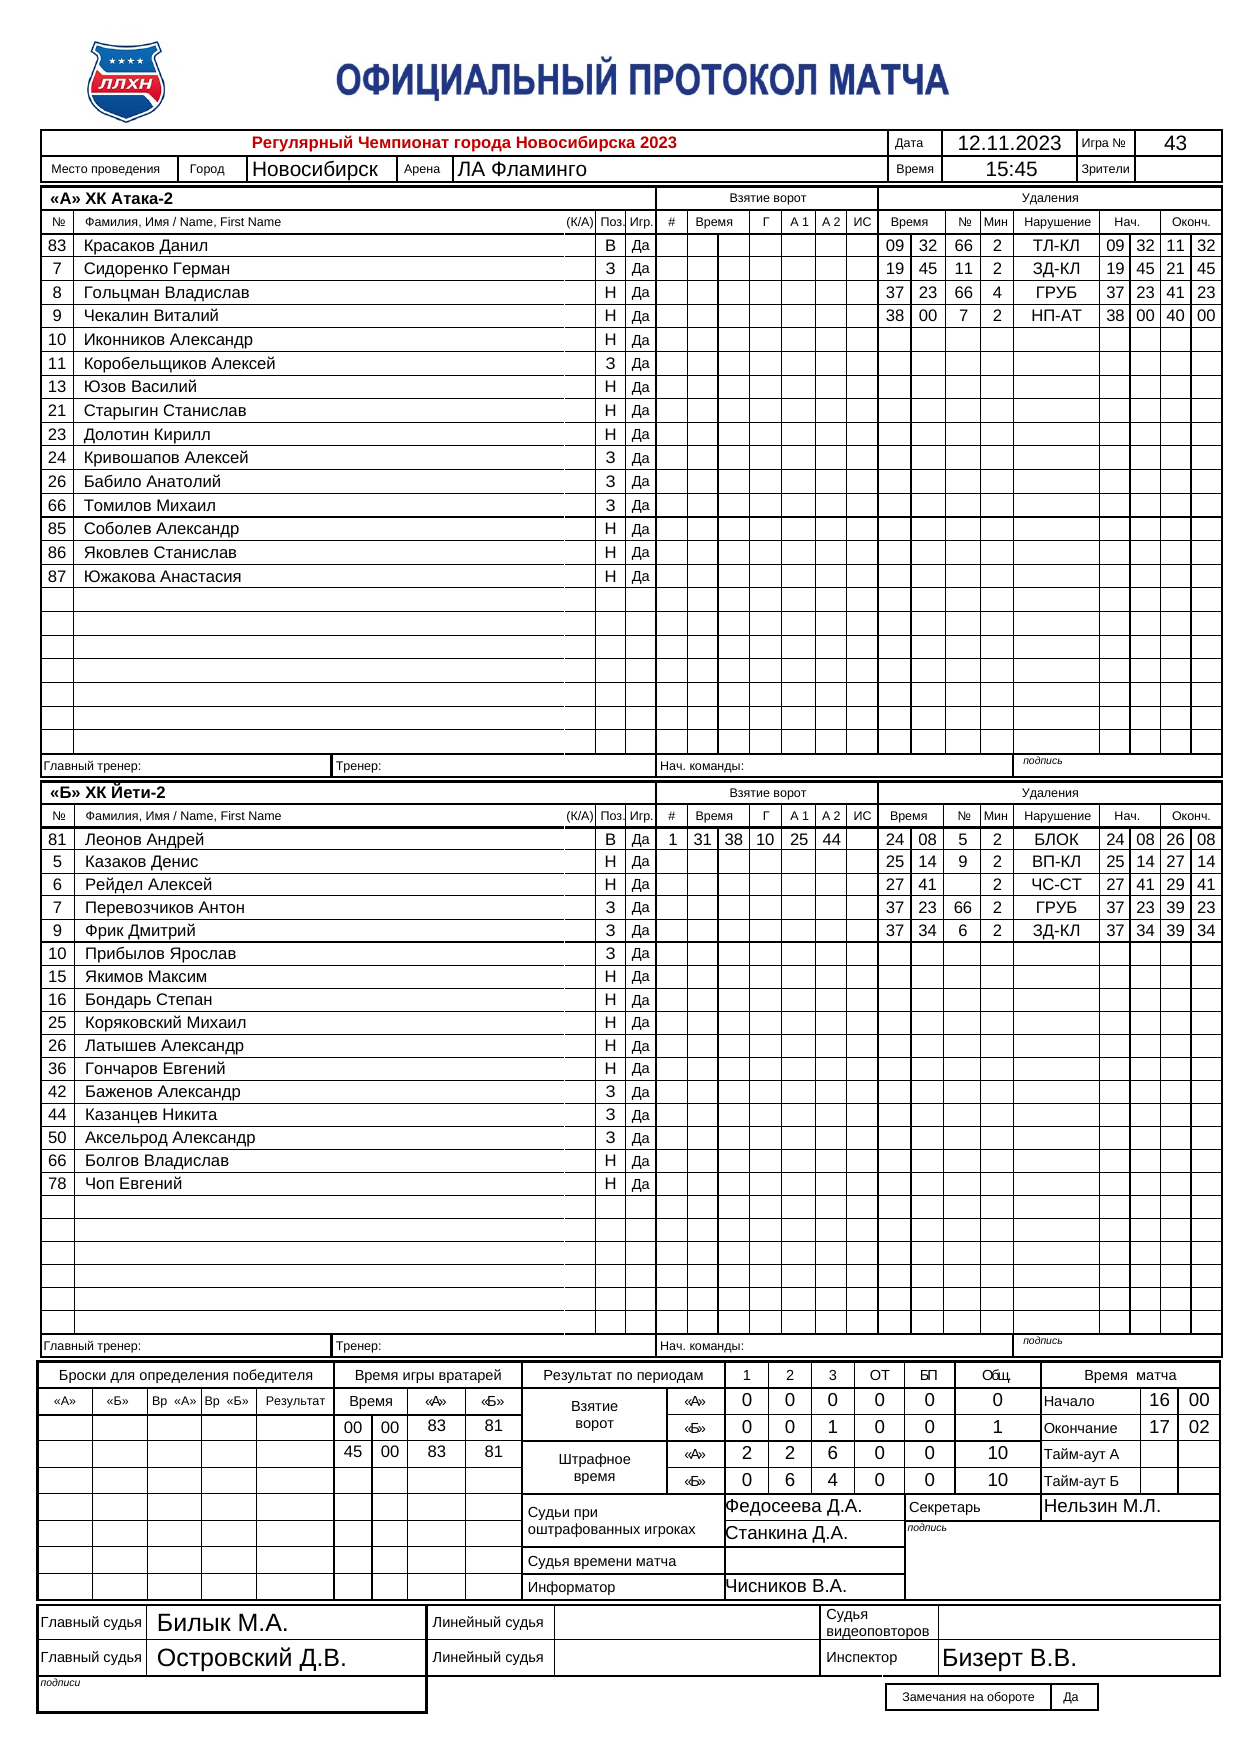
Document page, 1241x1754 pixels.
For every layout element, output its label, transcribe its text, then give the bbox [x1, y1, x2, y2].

table_cell [1161, 1242, 1190, 1264]
table_cell 34 [1131, 920, 1160, 941]
table_cell З [596, 1127, 625, 1149]
table_cell [1014, 707, 1099, 729]
table_cell Время [879, 211, 945, 233]
table_cell [726, 1548, 904, 1573]
table_cell [944, 1288, 980, 1310]
table_cell [981, 612, 1013, 634]
table_cell [782, 896, 815, 918]
table_cell [688, 399, 717, 422]
table_cell [782, 1012, 815, 1033]
table_header Удаления [879, 783, 1221, 803]
table_cell [946, 636, 980, 658]
table_cell [782, 966, 815, 987]
table_cell [1100, 636, 1129, 658]
table_cell [782, 874, 815, 895]
table_cell [816, 541, 846, 564]
table_cell «А» [39, 1389, 92, 1413]
table_cell [565, 612, 595, 634]
table_cell [1161, 1196, 1190, 1218]
table_cell 0 [726, 1468, 768, 1493]
table_cell [148, 1547, 201, 1573]
table_cell [565, 494, 595, 516]
table_cell [879, 328, 910, 351]
table_cell [912, 707, 945, 729]
table_cell [750, 989, 781, 1011]
table_cell [847, 966, 877, 987]
table_cell Тренер: [333, 755, 655, 776]
table_cell [782, 376, 815, 398]
table_cell [42, 1219, 74, 1241]
table_cell [1192, 470, 1221, 493]
table_cell [981, 659, 1013, 682]
table_cell [816, 494, 846, 516]
table_cell 37 [879, 896, 910, 918]
table_cell 7 [42, 896, 74, 918]
table_cell [148, 1574, 201, 1599]
table_cell Нач. [1100, 211, 1160, 233]
table_cell 66 [946, 235, 980, 256]
table_cell [688, 1242, 717, 1264]
table_cell [782, 305, 815, 327]
table_cell [782, 683, 815, 706]
table_cell [719, 281, 749, 303]
table_cell [981, 494, 1013, 516]
table_cell 0 [956, 1389, 1040, 1413]
table_cell [912, 1104, 943, 1126]
table_cell [657, 1311, 687, 1333]
table_cell [565, 1196, 595, 1218]
table_cell Н [596, 328, 625, 351]
table_cell [981, 707, 1013, 729]
table_cell [912, 1127, 943, 1149]
table_cell [816, 966, 846, 987]
table_cell [912, 565, 945, 587]
table_cell 2 [981, 850, 1013, 872]
table_cell 6 [42, 874, 74, 895]
table_cell [1131, 1311, 1160, 1333]
table_cell [1192, 1035, 1221, 1057]
table_cell подписи [39, 1677, 425, 1711]
table_cell 29 [1161, 874, 1190, 895]
table_cell [719, 1150, 749, 1172]
table_cell Иконников Александр [74, 328, 564, 351]
table_cell [1014, 328, 1099, 351]
table_cell [657, 235, 687, 256]
table_cell [1131, 1265, 1160, 1287]
table_cell № [946, 211, 980, 233]
table_cell [816, 1150, 846, 1172]
table_cell А 1 [782, 211, 815, 233]
table_cell [1192, 399, 1221, 422]
table_cell [782, 399, 815, 422]
table_cell [626, 1219, 655, 1241]
table_cell Нач. команды: [657, 1335, 1012, 1356]
table_cell 2 [769, 1442, 811, 1467]
table_cell [688, 328, 717, 351]
table_cell [719, 1104, 749, 1126]
table_cell [688, 1150, 717, 1172]
table_cell 0 [905, 1415, 954, 1440]
table_cell [688, 446, 717, 469]
table_cell [1161, 1219, 1190, 1241]
table_cell [847, 1104, 877, 1126]
table_cell 1 [812, 1415, 854, 1440]
table_cell 10 [42, 943, 74, 964]
table_cell 44 [42, 1104, 74, 1126]
table_cell Леонов Андрей [75, 829, 564, 849]
table_cell [782, 1219, 815, 1241]
table_cell [847, 874, 877, 895]
table_cell [847, 896, 877, 918]
table_cell [565, 1311, 595, 1333]
table_cell [657, 470, 687, 493]
table_cell [750, 612, 781, 634]
table_cell Н [596, 541, 625, 564]
table_cell [1100, 966, 1129, 987]
table_cell [847, 399, 877, 422]
table_cell 23 [1131, 281, 1160, 303]
table_cell Начало [1042, 1389, 1140, 1413]
table_cell Н [596, 966, 625, 987]
table_cell [657, 494, 687, 516]
table_cell [1161, 1150, 1190, 1172]
table_cell ГРУБ [1014, 896, 1099, 918]
table_cell [1100, 1058, 1129, 1079]
table_cell Время [688, 211, 749, 233]
table_cell ЧС-СТ [1014, 874, 1099, 895]
table_cell [944, 1173, 980, 1195]
table_cell 10 [42, 328, 73, 351]
table_cell 27 [879, 874, 910, 895]
table_cell [1100, 588, 1129, 611]
table_cell [596, 1242, 625, 1264]
table_cell [782, 636, 815, 658]
table_cell [847, 989, 877, 1011]
table_cell [719, 1196, 749, 1218]
table_cell [847, 943, 877, 964]
table_cell [42, 1265, 74, 1287]
table_cell [750, 423, 781, 445]
table_cell [1014, 730, 1099, 753]
table_cell [1131, 966, 1160, 987]
table_cell Аксельрод Александр [75, 1127, 564, 1149]
table_cell [981, 376, 1013, 398]
table_cell Сидоренко Герман [74, 257, 564, 280]
table_cell [1014, 1288, 1099, 1310]
table_cell [944, 1242, 980, 1264]
table_cell [879, 1104, 910, 1126]
table_cell [912, 376, 945, 398]
table_cell [657, 305, 687, 327]
table_cell [565, 1242, 595, 1264]
table_cell 41 [1161, 281, 1190, 303]
table_cell [750, 1012, 781, 1033]
table_cell [981, 1311, 1013, 1333]
table_cell [847, 612, 877, 634]
table_cell [657, 989, 687, 1011]
table_cell [688, 1219, 717, 1241]
table_cell [1014, 1058, 1099, 1079]
table_cell [657, 636, 687, 658]
table_cell 81 [466, 1441, 521, 1467]
table_cell Судьи при оштрафованных игроках [523, 1495, 724, 1546]
table_cell [335, 1547, 371, 1573]
table_cell [565, 423, 595, 445]
table_cell [596, 683, 625, 706]
table_cell [944, 1104, 980, 1126]
table_cell [750, 399, 781, 422]
table_cell 14 [912, 850, 943, 872]
table_cell [912, 612, 945, 634]
table_cell [74, 707, 564, 729]
table_cell 38 [879, 305, 910, 327]
table_cell ИС [847, 805, 877, 826]
table_cell [1161, 943, 1190, 964]
table_cell 13 [42, 376, 73, 398]
table_cell 34 [1192, 920, 1221, 941]
table_cell [75, 1265, 564, 1287]
table_cell [1014, 966, 1099, 987]
table_cell [148, 1521, 201, 1546]
table_cell [408, 1494, 465, 1520]
table_cell [750, 1150, 781, 1172]
table_cell [1014, 1081, 1099, 1103]
table_cell Болгов Владислав [75, 1150, 564, 1172]
table_cell [782, 1127, 815, 1149]
table_cell [257, 1574, 333, 1599]
table_cell [202, 1494, 256, 1520]
table_cell [657, 896, 687, 918]
table_cell [847, 636, 877, 658]
table_cell «А» [668, 1389, 724, 1413]
table_cell [1131, 1127, 1160, 1149]
table_cell [1192, 588, 1221, 611]
table_cell [750, 588, 781, 611]
table_cell 23 [1192, 281, 1221, 303]
table_cell [565, 446, 595, 469]
table_cell Да [626, 470, 655, 493]
table_cell [847, 707, 877, 729]
table_cell [1161, 730, 1190, 753]
table_cell [1100, 943, 1129, 964]
table_cell [912, 1196, 943, 1218]
table_cell Инспектор [821, 1640, 938, 1675]
table_cell [335, 1574, 371, 1599]
table_cell [1161, 588, 1190, 611]
table_cell [1192, 659, 1221, 682]
table_cell [912, 1035, 943, 1057]
table_cell Главный судья [39, 1606, 146, 1639]
table_cell Да [626, 494, 655, 516]
table_cell [816, 588, 846, 611]
table_cell [944, 989, 980, 1011]
table_cell [750, 281, 781, 303]
table_cell [981, 423, 1013, 445]
table_cell Нельзин М.Л. [1042, 1495, 1219, 1520]
table_cell [596, 1288, 625, 1310]
table_cell [981, 470, 1013, 493]
table_cell [981, 636, 1013, 658]
table_cell Вр «А» [148, 1389, 201, 1413]
table_cell [912, 470, 945, 493]
table_cell [981, 1104, 1013, 1126]
table_cell [1161, 1265, 1190, 1287]
table_cell [719, 588, 749, 611]
table_cell [750, 541, 781, 564]
table_cell [688, 1265, 717, 1287]
table_cell [879, 659, 910, 682]
table_cell [946, 707, 980, 729]
table_header 43 [1136, 131, 1221, 155]
table_cell [565, 470, 595, 493]
table_cell Островский Д.В. [147, 1640, 425, 1675]
table_cell [1100, 1219, 1129, 1241]
table_cell [202, 1468, 256, 1493]
table_cell [750, 874, 781, 895]
table_cell [1014, 470, 1099, 493]
table_cell [946, 730, 980, 753]
table_cell [816, 1311, 846, 1333]
table_cell 9 [944, 850, 980, 872]
table_header Время матча [1042, 1363, 1219, 1387]
table_cell [688, 636, 717, 658]
table_cell [750, 1242, 781, 1264]
table_cell [1131, 494, 1160, 516]
table_cell [257, 1521, 333, 1546]
table_cell НП-АТ [1014, 305, 1099, 327]
table_cell 2 [981, 829, 1013, 849]
table_cell [912, 352, 945, 374]
table_header Замечания на обороте [887, 1685, 1050, 1709]
table_cell [879, 730, 910, 753]
table_cell [981, 966, 1013, 987]
table_cell [1100, 612, 1129, 634]
table_cell Нарушение [1014, 805, 1099, 826]
table_cell [981, 1173, 1013, 1195]
table_cell [944, 943, 980, 964]
table_cell [847, 1058, 877, 1079]
table_cell [879, 943, 910, 964]
table_cell 39 [1161, 896, 1190, 918]
table_cell [688, 423, 717, 445]
table_cell [750, 943, 781, 964]
table_cell 19 [1100, 257, 1129, 280]
table_cell [565, 730, 595, 753]
table_cell [75, 1219, 564, 1241]
table_cell [596, 1196, 625, 1218]
table_cell [1192, 1242, 1221, 1264]
table_cell 0 [855, 1415, 904, 1440]
table_cell [1100, 1150, 1129, 1172]
table_cell [816, 1012, 846, 1033]
table_cell [75, 1242, 564, 1264]
table_cell [1192, 636, 1221, 658]
table_cell Старыгин Станислав [74, 399, 564, 422]
table_cell 25 [42, 1012, 74, 1033]
table_cell [816, 257, 846, 280]
table_cell [912, 588, 945, 611]
table_cell Да [626, 1127, 655, 1149]
table_cell [750, 446, 781, 469]
table_cell [719, 257, 749, 280]
table_cell [879, 966, 910, 987]
table_cell [719, 966, 749, 987]
table_cell [912, 730, 945, 753]
table_cell 0 [855, 1442, 904, 1467]
table_cell [879, 541, 910, 564]
table_cell Казаков Денис [75, 850, 564, 872]
table_cell [944, 1150, 980, 1172]
table_cell [1161, 683, 1190, 706]
table_cell [93, 1547, 147, 1573]
table_header Да [1052, 1685, 1097, 1709]
table_cell Перевозчиков Антон [75, 896, 564, 918]
table_cell [750, 966, 781, 987]
table_cell [657, 1242, 687, 1264]
table_cell [946, 399, 980, 422]
table_cell 15 [42, 966, 74, 987]
table_cell [565, 235, 595, 256]
table_cell [1100, 1104, 1129, 1126]
table_cell [1136, 157, 1221, 181]
table_cell [847, 730, 877, 753]
table_cell [657, 683, 687, 706]
table_cell [750, 518, 781, 540]
table_cell Место проведения [42, 157, 177, 181]
table_header Результат по периодам [523, 1363, 724, 1387]
table_cell [719, 874, 749, 895]
table_cell [1100, 352, 1129, 374]
table_cell [944, 1081, 980, 1103]
table_cell [750, 683, 781, 706]
table_cell Окончание [1042, 1415, 1140, 1440]
table_cell Н [596, 850, 625, 872]
table_cell [1131, 588, 1160, 611]
table_cell Чекалин Виталий [74, 305, 564, 327]
table_cell [816, 1242, 846, 1264]
table_cell [74, 588, 564, 611]
table_cell [657, 659, 687, 682]
table_cell [565, 707, 595, 729]
table_cell 37 [1100, 896, 1129, 918]
table_cell [466, 1494, 521, 1520]
table_cell 08 [1192, 829, 1221, 849]
table_cell [944, 1265, 980, 1287]
table_cell [1141, 1441, 1177, 1467]
table_cell [688, 352, 717, 374]
table_cell [39, 1521, 92, 1546]
table_cell [750, 235, 781, 256]
table_cell [816, 850, 846, 872]
table_cell [93, 1441, 147, 1467]
table_cell [688, 1311, 717, 1333]
table_cell Главный судья [39, 1640, 146, 1675]
table_cell З [596, 1104, 625, 1126]
table_cell Г [750, 211, 781, 233]
table_cell [1192, 518, 1221, 540]
table_cell [1014, 352, 1099, 374]
table_cell [626, 588, 655, 611]
table_cell 6 [812, 1442, 854, 1467]
table_cell [1014, 989, 1099, 1011]
table_cell [946, 541, 980, 564]
table_cell [750, 328, 781, 351]
table_cell Гончаров Евгений [75, 1058, 564, 1079]
table_cell 66 [944, 896, 980, 918]
table_cell 37 [879, 920, 910, 941]
table_cell [1131, 399, 1160, 422]
table_cell 24 [42, 446, 73, 469]
table_cell [1014, 1196, 1099, 1218]
table_cell 16 [1141, 1389, 1177, 1413]
table_cell [657, 1081, 687, 1103]
table_cell [847, 446, 877, 469]
table_cell [42, 730, 73, 753]
table_cell [688, 920, 717, 941]
table_cell [946, 659, 980, 682]
table_cell [847, 1081, 877, 1103]
table_cell [981, 730, 1013, 753]
table_cell [750, 257, 781, 280]
table_cell [1131, 1288, 1160, 1310]
table_cell Фамилия, Имя / Name, First Name [74, 211, 565, 233]
table_cell [782, 943, 815, 964]
table_cell [93, 1416, 147, 1440]
table_cell ИС [847, 211, 877, 233]
table_cell [981, 541, 1013, 564]
table_cell [981, 1265, 1013, 1287]
table_cell [816, 683, 846, 706]
table_cell [1192, 352, 1221, 374]
table_cell [946, 565, 980, 587]
table_header Общ. [956, 1363, 1040, 1387]
table_cell [782, 1265, 815, 1287]
table_cell [879, 1219, 910, 1241]
table_cell Да [626, 1012, 655, 1033]
table_cell 00 [373, 1416, 407, 1440]
table_cell [657, 874, 687, 895]
table_cell Да [626, 1081, 655, 1103]
table_cell [1014, 1104, 1099, 1126]
table_cell 83 [42, 235, 73, 256]
table_cell [847, 850, 877, 872]
table_cell 10 [956, 1468, 1040, 1493]
table_cell [879, 1150, 910, 1172]
table_cell [879, 1058, 910, 1079]
table_cell 86 [42, 541, 73, 564]
table_cell [981, 588, 1013, 611]
table_cell # [657, 805, 687, 826]
table_cell Рейдел Алексей [75, 874, 564, 895]
table_cell Зрители [1078, 157, 1134, 181]
table_cell [782, 850, 815, 872]
table_cell Тайм-аут А [1042, 1441, 1140, 1467]
table_cell [816, 565, 846, 587]
table_cell [816, 874, 846, 895]
table_cell Время [879, 805, 943, 826]
table_cell 36 [42, 1058, 74, 1079]
table_cell Тренер: [333, 1335, 655, 1356]
table_cell [981, 989, 1013, 1011]
table_cell 10 [956, 1442, 1040, 1467]
table_cell Вр «Б» [202, 1389, 256, 1413]
table_cell [657, 707, 687, 729]
table_cell [1131, 683, 1160, 706]
table_cell 09 [1100, 235, 1129, 256]
table_cell [981, 943, 1013, 964]
table_cell [879, 612, 910, 634]
table_cell [657, 281, 687, 303]
table_cell Да [626, 1104, 655, 1126]
table_cell [782, 707, 815, 729]
table_cell ЗД-КЛ [1014, 257, 1099, 280]
table_cell 32 [912, 235, 945, 256]
table_cell [879, 1196, 910, 1218]
table_cell 02 [1179, 1415, 1219, 1440]
table_cell [816, 446, 846, 469]
table_cell [1100, 423, 1129, 445]
table_cell [657, 518, 687, 540]
table_cell [555, 1606, 819, 1639]
table_cell [946, 470, 980, 493]
table_cell Нарушение [1014, 211, 1099, 233]
table_cell [1014, 494, 1099, 516]
table_cell [39, 1441, 92, 1467]
table_cell Время [335, 1389, 407, 1413]
table_cell 27 [1100, 874, 1129, 895]
table_cell «Б» [668, 1415, 724, 1440]
table_cell 50 [42, 1127, 74, 1149]
table_cell [816, 235, 846, 256]
table_cell 25 [1100, 850, 1129, 872]
table_cell [1100, 1012, 1129, 1033]
table_cell [981, 1242, 1013, 1264]
table_cell [750, 1288, 781, 1310]
table_header Дата [889, 131, 941, 155]
table_cell [719, 1127, 749, 1149]
table_cell [1161, 446, 1190, 469]
table_cell [944, 1311, 980, 1333]
table_cell З [596, 920, 625, 941]
table_cell 16 [42, 989, 74, 1011]
table_cell [847, 1127, 877, 1149]
table_cell 45 [335, 1441, 371, 1467]
table_cell [93, 1574, 147, 1599]
table_cell [944, 1058, 980, 1079]
table_cell [946, 612, 980, 634]
table_cell [565, 328, 595, 351]
table_cell [944, 1012, 980, 1033]
table_cell 40 [1161, 305, 1190, 327]
table_cell [688, 518, 717, 540]
table_cell [847, 1242, 877, 1264]
table_cell [981, 1058, 1013, 1079]
table_cell [688, 1104, 717, 1126]
table_cell Поз. [596, 211, 625, 233]
table_cell [1014, 588, 1099, 611]
table_cell Оконч. [1161, 805, 1221, 826]
table_cell [719, 943, 749, 964]
table_header Регулярный Чемпионат города Новосибирска 2023 [42, 131, 887, 155]
table_cell Федосеева Д.А. [726, 1495, 904, 1520]
table_cell ЛА Фламинго [454, 157, 887, 181]
table_cell [782, 1104, 815, 1126]
table_cell [688, 943, 717, 964]
table_cell [981, 328, 1013, 351]
table_cell Да [626, 989, 655, 1011]
table_cell 4 [812, 1468, 854, 1493]
table_cell 9 [42, 305, 73, 327]
table_cell № [42, 211, 73, 233]
table_cell [1014, 565, 1099, 587]
table_cell [565, 874, 595, 895]
table_cell [688, 541, 717, 564]
table_cell 32 [1192, 235, 1221, 256]
table_cell [565, 352, 595, 374]
table_cell [816, 470, 846, 493]
table_cell [782, 281, 815, 303]
table_cell [1100, 683, 1129, 706]
table_cell Взятие ворот [523, 1389, 666, 1440]
table_cell [657, 1173, 687, 1195]
table_cell [1014, 1127, 1099, 1149]
table_cell [719, 683, 749, 706]
table_cell [816, 636, 846, 658]
table_cell Да [626, 257, 655, 280]
table_cell [816, 1104, 846, 1126]
table_cell [1131, 1012, 1160, 1033]
table_cell 2 [981, 235, 1013, 256]
table_cell Да [626, 896, 655, 918]
table_cell В [596, 235, 625, 256]
table_cell [981, 518, 1013, 540]
table_cell [39, 1468, 92, 1493]
table_cell 21 [42, 399, 73, 422]
table_cell [719, 305, 749, 327]
table_cell [981, 399, 1013, 422]
table_cell [42, 636, 73, 658]
table_cell Да [626, 328, 655, 351]
table_cell [1131, 636, 1160, 658]
table_cell 8 [42, 281, 73, 303]
table_cell подпись [1014, 755, 1221, 776]
table_cell [719, 446, 749, 469]
table_cell [1131, 612, 1160, 634]
table_cell [719, 1219, 749, 1241]
table_cell [257, 1494, 333, 1520]
table_cell А 2 [816, 805, 846, 826]
table_cell [688, 1196, 717, 1218]
table_cell [981, 1196, 1013, 1218]
table_cell [847, 1035, 877, 1057]
table_cell [466, 1468, 521, 1493]
table_cell [750, 920, 781, 941]
table_cell [657, 376, 687, 398]
table_cell 26 [1161, 829, 1190, 849]
table_cell [74, 683, 564, 706]
table_header Взятие ворот [657, 783, 877, 803]
table_cell [1161, 423, 1190, 445]
table_cell [408, 1468, 465, 1493]
table_cell [565, 1012, 595, 1033]
table_cell 0 [905, 1389, 954, 1413]
table_cell [626, 1265, 655, 1287]
table_cell [879, 1012, 910, 1033]
table_header «Б» ХК Йети-2 [42, 783, 655, 803]
table_cell ВП-КЛ [1014, 850, 1099, 872]
table_cell [565, 1081, 595, 1103]
table_cell 0 [726, 1415, 768, 1440]
table_cell [1100, 541, 1129, 564]
table_cell А 2 [816, 211, 846, 233]
table_cell [782, 257, 815, 280]
table_cell [657, 423, 687, 445]
table_cell [1131, 1150, 1160, 1172]
table_cell Фрик Дмитрий [75, 920, 564, 941]
table_cell [688, 730, 717, 753]
table_cell [657, 399, 687, 422]
table_cell [408, 1521, 465, 1546]
table_cell Мин [981, 805, 1013, 826]
table_cell [626, 707, 655, 729]
table_cell [981, 1219, 1013, 1241]
table_cell [750, 1219, 781, 1241]
table_cell 2 [981, 305, 1013, 327]
table_cell [202, 1547, 256, 1573]
table_cell [74, 659, 564, 682]
table_cell [782, 989, 815, 1011]
table_cell 15:45 [943, 157, 1076, 181]
table_cell (К/А) [565, 805, 595, 826]
table_cell [816, 1173, 846, 1195]
table_cell [879, 1035, 910, 1057]
table_cell [688, 235, 717, 256]
table_cell [879, 446, 910, 469]
table_cell 1 [657, 829, 687, 849]
table_cell [719, 399, 749, 422]
table_cell [657, 943, 687, 964]
table_cell [1192, 943, 1221, 964]
table_cell [847, 588, 877, 611]
table_cell [912, 1288, 943, 1310]
table_cell [816, 518, 846, 540]
table_cell [847, 1173, 877, 1195]
table_cell 34 [912, 920, 943, 941]
table_cell [944, 966, 980, 987]
table_cell [1161, 1288, 1190, 1310]
table_cell № [42, 805, 74, 826]
table_cell [1014, 636, 1099, 658]
table_cell [719, 707, 749, 729]
table_cell [1131, 1173, 1160, 1195]
table_cell 00 [1179, 1389, 1219, 1413]
table_cell Чисников В.А. [726, 1575, 904, 1599]
table_cell [912, 659, 945, 682]
table_cell [657, 446, 687, 469]
table_cell [816, 659, 846, 682]
table_cell Долотин Кирилл [74, 423, 564, 445]
table_cell Секретарь [906, 1495, 1040, 1520]
table_cell Нач. [1100, 805, 1160, 826]
table_cell [1192, 565, 1221, 587]
table_cell [946, 376, 980, 398]
table_cell [688, 1127, 717, 1149]
table_cell [1014, 1311, 1099, 1333]
table_cell [1192, 707, 1221, 729]
table_cell [912, 1311, 943, 1333]
table_cell Город [179, 157, 246, 181]
table_cell 26 [42, 470, 73, 493]
table_cell Да [626, 920, 655, 941]
table_cell Н [596, 1012, 625, 1033]
table_cell [688, 376, 717, 398]
table_cell [688, 1058, 717, 1079]
table_cell [1161, 707, 1190, 729]
table_cell [1131, 1219, 1160, 1241]
table_cell 83 [408, 1441, 465, 1467]
table_cell 41 [1131, 874, 1160, 895]
table_cell 23 [912, 281, 945, 303]
table_cell [1192, 612, 1221, 634]
table_cell [847, 1150, 877, 1172]
table_cell Да [626, 352, 655, 374]
table_cell [688, 281, 717, 303]
table_cell [750, 1173, 781, 1195]
table_cell Коробельщиков Алексей [74, 352, 564, 374]
table_cell [750, 1104, 781, 1126]
table_cell [1192, 1081, 1221, 1103]
table_cell [1192, 494, 1221, 516]
table_cell [816, 989, 846, 1011]
table_cell [1192, 1219, 1221, 1241]
table_cell [657, 1127, 687, 1149]
table_cell [1131, 423, 1160, 445]
table_cell Главный тренер: [42, 755, 330, 776]
table_cell № [944, 805, 980, 826]
table_cell Главный тренер: [42, 1335, 330, 1356]
table_cell 0 [726, 1389, 768, 1413]
table_cell [39, 1547, 92, 1573]
table_cell 08 [912, 829, 943, 849]
table_cell [202, 1521, 256, 1546]
table_cell Н [596, 874, 625, 895]
table_cell [750, 1127, 781, 1149]
table_cell Н [596, 376, 625, 398]
table_cell [1014, 943, 1099, 964]
table_cell [565, 565, 595, 587]
table_cell [565, 1288, 595, 1310]
table_cell [1100, 707, 1129, 729]
table_cell [657, 1196, 687, 1218]
table_cell [816, 1058, 846, 1079]
table_cell [1161, 1173, 1190, 1195]
table_cell [688, 494, 717, 516]
table_cell [912, 1058, 943, 1079]
table_cell [782, 1196, 815, 1218]
table_cell Чоп Евгений [75, 1173, 564, 1195]
table_cell 2 [981, 257, 1013, 280]
table_cell [688, 989, 717, 1011]
table_cell [879, 588, 910, 611]
table_cell [565, 257, 595, 280]
table_cell 0 [905, 1468, 954, 1493]
table_cell 25 [879, 850, 910, 872]
table_cell З [596, 494, 625, 516]
table_cell [816, 896, 846, 918]
table_cell [847, 1219, 877, 1241]
table_cell 14 [1131, 850, 1160, 872]
table_cell [657, 257, 687, 280]
table_cell [1161, 1012, 1190, 1033]
table_cell [1100, 1265, 1129, 1287]
table_cell [373, 1574, 407, 1599]
table_cell Да [626, 235, 655, 256]
table_cell [912, 1150, 943, 1172]
table_cell ГРУБ [1014, 281, 1099, 303]
table_cell Да [626, 423, 655, 445]
table_cell [981, 352, 1013, 374]
table_cell [1014, 1150, 1099, 1172]
table_cell [750, 1081, 781, 1103]
table_cell [719, 541, 749, 564]
table_cell [657, 1058, 687, 1079]
table_cell [1161, 376, 1190, 398]
table_cell [816, 305, 846, 327]
table_cell В [596, 829, 625, 849]
table_cell [555, 1640, 819, 1675]
table_cell Бизерт В.В. [939, 1640, 1219, 1675]
table_cell Прибылов Ярослав [75, 943, 564, 964]
table_cell [596, 730, 625, 753]
table_cell [202, 1441, 256, 1467]
table_cell [1192, 328, 1221, 351]
table_cell [944, 874, 980, 895]
table_cell [1131, 707, 1160, 729]
table_cell 21 [1161, 257, 1190, 280]
table_cell [1141, 1468, 1177, 1493]
table_cell [847, 1196, 877, 1218]
table_header 3 [812, 1363, 854, 1387]
table_cell [657, 730, 687, 753]
table_cell [1161, 966, 1190, 987]
table_cell [782, 1173, 815, 1195]
table_cell Линейный судья [428, 1606, 554, 1639]
table_cell Бабило Анатолий [74, 470, 564, 493]
table_cell [1192, 1311, 1221, 1333]
table_cell [75, 1311, 564, 1333]
table_cell [1131, 1058, 1160, 1079]
table_cell З [596, 470, 625, 493]
table_cell 11 [1161, 235, 1190, 256]
table_cell [93, 1521, 147, 1546]
table_cell [42, 1196, 74, 1218]
table_cell [1100, 470, 1129, 493]
table_cell 00 [335, 1416, 371, 1440]
table_cell 26 [42, 1035, 74, 1057]
table_cell Игр. [626, 211, 655, 233]
table_cell [912, 1081, 943, 1103]
table_cell [1131, 352, 1160, 374]
table_cell [782, 328, 815, 351]
table_cell 00 [373, 1441, 407, 1467]
table_cell Да [626, 966, 655, 987]
table_cell Да [626, 305, 655, 327]
table_cell [1161, 1127, 1190, 1149]
table_cell [1161, 518, 1190, 540]
table_cell 81 [466, 1416, 521, 1440]
table_cell Н [596, 281, 625, 303]
table_cell [1131, 565, 1160, 587]
table_header Взятие ворот [657, 188, 877, 209]
table_cell [565, 541, 595, 564]
table_cell [719, 352, 749, 374]
table_cell [912, 966, 943, 987]
table_cell [847, 1012, 877, 1033]
table_cell [719, 1058, 749, 1079]
table_cell 87 [42, 565, 73, 587]
table_cell [879, 494, 910, 516]
table_cell [373, 1521, 407, 1546]
table_cell [93, 1468, 147, 1493]
table_header 12.11.2023 [943, 131, 1076, 155]
table_cell Баженов Александр [75, 1081, 564, 1103]
table_cell [565, 659, 595, 682]
table_cell «Б» [93, 1389, 147, 1413]
table_cell [847, 235, 877, 256]
table_cell [750, 1311, 781, 1333]
table_cell [688, 1035, 717, 1057]
table_cell [148, 1416, 201, 1440]
table_cell [596, 707, 625, 729]
table_cell [688, 565, 717, 587]
table_cell 2 [981, 920, 1013, 941]
table_cell [596, 1219, 625, 1241]
table_cell 23 [1192, 896, 1221, 918]
table_cell [1131, 1081, 1160, 1103]
table_cell [816, 730, 846, 753]
table_cell [816, 423, 846, 445]
table_cell [688, 470, 717, 493]
table_cell [565, 518, 595, 540]
table_cell # [657, 211, 687, 233]
table_cell [944, 1035, 980, 1057]
table_cell [1161, 659, 1190, 682]
table_cell [1161, 470, 1190, 493]
table_cell [879, 683, 910, 706]
table_cell [1131, 541, 1160, 564]
table_cell З [596, 943, 625, 964]
table_cell [847, 1311, 877, 1333]
table_cell [565, 850, 595, 872]
table_cell Н [596, 305, 625, 327]
table_cell [719, 1265, 749, 1287]
table_cell З [596, 352, 625, 374]
table_cell [688, 1081, 717, 1103]
table_cell [1161, 1058, 1190, 1079]
table_cell [1131, 470, 1160, 493]
table_cell [750, 1196, 781, 1218]
table_cell [782, 659, 815, 682]
table_cell [944, 1219, 980, 1241]
table_cell Н [596, 1035, 625, 1057]
table_cell Результат [257, 1389, 333, 1413]
table_cell Линейный судья [428, 1640, 554, 1675]
table_cell Да [626, 943, 655, 964]
table_cell [688, 305, 717, 327]
table_cell [750, 470, 781, 493]
table_cell [912, 1219, 943, 1241]
table_cell [1179, 1468, 1219, 1493]
table_cell [782, 446, 815, 469]
table_cell 6 [944, 920, 980, 941]
table_cell Да [626, 829, 655, 849]
table_cell [912, 1173, 943, 1195]
table_cell 45 [912, 257, 945, 280]
table_cell [816, 707, 846, 729]
table_cell [847, 376, 877, 398]
table_cell [847, 328, 877, 351]
table_cell [373, 1494, 407, 1520]
table_cell [719, 565, 749, 587]
table_cell [565, 989, 595, 1011]
table_cell [657, 920, 687, 941]
table_cell [1131, 1035, 1160, 1057]
table_header БП [905, 1363, 954, 1387]
table_cell 5 [944, 829, 980, 849]
table_cell [719, 730, 749, 753]
table_cell [946, 494, 980, 516]
table_cell [1100, 659, 1129, 682]
table_cell 0 [769, 1389, 811, 1413]
table_cell [1100, 565, 1129, 587]
table_cell [719, 328, 749, 351]
table_cell [847, 659, 877, 682]
table_cell 08 [1131, 829, 1160, 849]
table_cell [626, 1242, 655, 1264]
table_cell «А» [408, 1389, 465, 1413]
table_cell [626, 636, 655, 658]
table_cell Да [626, 281, 655, 303]
table_cell Да [626, 541, 655, 564]
table_cell [719, 612, 749, 634]
table_cell [1192, 989, 1221, 1011]
table_cell Да [626, 874, 655, 895]
table_cell [74, 612, 564, 634]
table_cell 37 [1100, 281, 1129, 303]
table_cell [816, 1219, 846, 1241]
table_cell [946, 518, 980, 540]
table_cell [719, 470, 749, 493]
table_cell [883, 1677, 1220, 1681]
table_cell [879, 1127, 910, 1149]
table_cell [879, 352, 910, 374]
table_cell [42, 612, 73, 634]
table_cell [782, 612, 815, 634]
table_cell [912, 989, 943, 1011]
table_cell 4 [981, 281, 1013, 303]
table_header Игра № [1078, 131, 1134, 155]
table_cell [565, 588, 595, 611]
table_cell [657, 588, 687, 611]
table_cell [879, 518, 910, 540]
table_cell [39, 1574, 92, 1599]
table_cell [596, 659, 625, 682]
table_cell [565, 636, 595, 658]
table_cell [912, 423, 945, 445]
table_cell [1192, 683, 1221, 706]
table_cell [657, 612, 687, 634]
table_cell «Б » [466, 1389, 521, 1413]
table_cell [1100, 1242, 1129, 1264]
table_cell [847, 920, 877, 941]
table_cell 25 [782, 829, 815, 849]
table_cell [1192, 1173, 1221, 1195]
table_cell 24 [1100, 829, 1129, 849]
table_cell Казанцев Никита [75, 1104, 564, 1126]
table_cell [981, 1150, 1013, 1172]
table_cell [565, 305, 595, 327]
table_cell [1192, 1196, 1221, 1218]
table_cell [257, 1468, 333, 1493]
table_cell [1100, 1311, 1129, 1333]
table_cell [981, 1288, 1013, 1310]
table_cell [1014, 683, 1099, 706]
table_cell [719, 989, 749, 1011]
table_cell 2 [981, 874, 1013, 895]
table_cell [688, 707, 717, 729]
table_cell [719, 1311, 749, 1333]
table_cell [42, 588, 73, 611]
table_cell [565, 281, 595, 303]
table_cell [847, 829, 877, 849]
table_cell [719, 423, 749, 445]
table_cell [879, 470, 910, 493]
table_cell [202, 1416, 256, 1440]
table_cell Да [626, 376, 655, 398]
table_cell [626, 730, 655, 753]
table_cell [565, 966, 595, 987]
table_cell [257, 1416, 333, 1440]
table_cell [257, 1441, 333, 1467]
table_cell [879, 565, 910, 587]
table_cell Нач. команды: [657, 755, 1012, 776]
table_cell [565, 1035, 595, 1057]
table_cell [1192, 966, 1221, 987]
table_cell Да [626, 850, 655, 872]
table_cell [1131, 659, 1160, 682]
table_cell [939, 1606, 1219, 1639]
table_cell ЗД-КЛ [1014, 920, 1099, 941]
table_cell [879, 1265, 910, 1287]
table_cell [816, 1127, 846, 1149]
table_cell 00 [912, 305, 945, 327]
table_cell [750, 636, 781, 658]
table_cell Г [750, 805, 781, 826]
table_cell [565, 1150, 595, 1172]
table_cell [39, 1494, 92, 1520]
table_cell Да [626, 565, 655, 587]
table_cell [750, 1058, 781, 1079]
table_cell [565, 896, 595, 918]
table_cell [1192, 1150, 1221, 1172]
table_cell [912, 1012, 943, 1033]
table_cell [944, 1196, 980, 1218]
table_cell 83 [408, 1416, 465, 1440]
table_cell БЛОК [1014, 829, 1099, 849]
table_cell [93, 1494, 147, 1520]
table_cell [1192, 1058, 1221, 1079]
table_cell [946, 446, 980, 469]
table_cell [688, 896, 717, 918]
table_cell [1014, 423, 1099, 445]
table_cell [335, 1468, 371, 1493]
table_cell [1014, 1173, 1099, 1195]
table_cell Н [596, 1173, 625, 1195]
table_cell Поз. [596, 805, 625, 826]
table_cell [1014, 1012, 1099, 1033]
table_cell [688, 612, 717, 634]
table_cell [879, 989, 910, 1011]
table_cell [750, 850, 781, 872]
table_cell [879, 1311, 910, 1333]
table_cell [782, 1081, 815, 1103]
table_cell [373, 1547, 407, 1573]
table_cell Тайм-аут Б [1042, 1468, 1140, 1493]
table_cell [565, 1265, 595, 1287]
table_cell [657, 1035, 687, 1057]
table_cell 0 [905, 1442, 954, 1467]
table_cell «Б» [668, 1468, 724, 1493]
table_cell [1100, 399, 1129, 422]
table_cell [719, 850, 749, 872]
table_cell [1100, 518, 1129, 540]
table_cell Красаков Данил [74, 235, 564, 256]
table_cell 0 [855, 1468, 904, 1493]
table_cell «А» [668, 1442, 724, 1467]
table_cell [981, 565, 1013, 587]
table_cell 17 [1141, 1415, 1177, 1440]
table_cell [1014, 376, 1099, 398]
table_cell Оконч. [1161, 211, 1221, 233]
table_cell Да [626, 1035, 655, 1057]
table_cell Кривошапов Алексей [74, 446, 564, 469]
table_cell [1100, 376, 1129, 398]
table_cell [335, 1521, 371, 1546]
table_cell [719, 896, 749, 918]
table_cell [1161, 1104, 1190, 1126]
table_cell [688, 966, 717, 987]
table_cell [750, 1265, 781, 1287]
table_cell [981, 1081, 1013, 1103]
table_cell Время [889, 157, 941, 181]
table_cell [657, 1104, 687, 1126]
table_cell 1 [956, 1415, 1040, 1440]
table_cell [596, 588, 625, 611]
table_cell [750, 565, 781, 587]
table_cell [626, 659, 655, 682]
table_cell [1131, 1242, 1160, 1264]
table_cell Судья видеоповторов [821, 1606, 938, 1639]
table_cell 00 [1192, 305, 1221, 327]
table_cell Южакова Анастасия [74, 565, 564, 587]
table_cell Арена [398, 157, 452, 181]
table_cell [1161, 1311, 1190, 1333]
table_cell [657, 966, 687, 987]
table_cell [373, 1468, 407, 1493]
table_cell Мин [981, 211, 1013, 233]
table_cell [782, 1242, 815, 1264]
table_cell Н [596, 399, 625, 422]
table_cell [816, 1288, 846, 1310]
table_cell [1014, 659, 1099, 682]
table_cell [879, 423, 910, 445]
table_cell [1014, 541, 1099, 564]
table_cell [596, 612, 625, 634]
table_cell [42, 707, 73, 729]
table_cell Штрафное время [523, 1442, 666, 1493]
table_cell [981, 1012, 1013, 1033]
table_cell 27 [1161, 850, 1190, 872]
table_cell [1131, 1196, 1160, 1218]
table_cell [1100, 1196, 1129, 1218]
table_cell [1100, 446, 1129, 469]
table_cell [946, 423, 980, 445]
table_cell 9 [42, 920, 74, 941]
table_cell [688, 257, 717, 280]
table_cell [42, 683, 73, 706]
table_cell [1014, 518, 1099, 540]
table_cell Н [596, 565, 625, 587]
table_cell [1161, 1081, 1190, 1103]
table_cell [816, 943, 846, 964]
table_cell 11 [946, 257, 980, 280]
table_cell [879, 1173, 910, 1195]
table_cell Якимов Максим [75, 966, 564, 987]
table_cell Билык М.А. [147, 1606, 425, 1639]
table_cell [466, 1574, 521, 1599]
table_cell [1131, 518, 1160, 540]
table_cell [782, 588, 815, 611]
table_cell [847, 423, 877, 445]
table_cell [657, 1288, 687, 1310]
table_cell [1131, 1104, 1160, 1126]
table_cell [565, 943, 595, 964]
table_header «А» ХК Атака-2 [42, 188, 655, 209]
table_cell [847, 494, 877, 516]
table_cell [565, 1173, 595, 1195]
table_cell [565, 1104, 595, 1126]
table_cell [946, 588, 980, 611]
table_cell 38 [1100, 305, 1129, 327]
table_cell [847, 281, 877, 303]
table_cell З [596, 446, 625, 469]
table_cell 31 [688, 829, 717, 849]
table_cell [816, 1265, 846, 1287]
table_cell [944, 1127, 980, 1149]
table_cell 81 [42, 829, 74, 849]
table_cell [719, 235, 749, 256]
table_cell [879, 1242, 910, 1264]
table_cell [912, 494, 945, 516]
table_cell [782, 494, 815, 516]
table_cell [912, 1242, 943, 1264]
table_cell [719, 1035, 749, 1057]
table_cell [847, 470, 877, 493]
table_cell [719, 1242, 749, 1264]
table_cell Соболев Александр [74, 518, 564, 540]
table_cell [782, 541, 815, 564]
table_header Удаления [879, 188, 1221, 209]
table_cell [1192, 1265, 1221, 1287]
table_cell [75, 1288, 564, 1310]
table_cell Информатор [523, 1575, 724, 1599]
table_cell [981, 683, 1013, 706]
table_cell подпись [906, 1522, 1219, 1599]
table_cell З [596, 257, 625, 280]
table_cell Н [596, 518, 625, 540]
table_cell [657, 1265, 687, 1287]
table_cell Н [596, 989, 625, 1011]
table_cell [657, 1219, 687, 1241]
table_cell Да [626, 1058, 655, 1079]
table_cell 45 [1192, 257, 1221, 280]
table_cell [1192, 1288, 1221, 1310]
table_cell Да [626, 446, 655, 469]
table_cell 24 [879, 829, 910, 849]
table_cell [1100, 730, 1129, 753]
table_cell 2 [981, 896, 1013, 918]
table_cell [39, 1416, 92, 1440]
table_cell 32 [1131, 235, 1160, 256]
table_cell [1131, 730, 1160, 753]
table_cell Время [688, 805, 749, 826]
table_header 1 [726, 1363, 768, 1387]
table_cell [946, 352, 980, 374]
table_cell [657, 328, 687, 351]
table_cell [1161, 352, 1190, 374]
table_cell [847, 1288, 877, 1310]
table_cell [626, 1311, 655, 1333]
table_cell [1100, 1127, 1129, 1149]
table_cell 42 [42, 1081, 74, 1103]
table_cell [565, 376, 595, 398]
table_cell [42, 1242, 74, 1264]
table_cell [1014, 1265, 1099, 1287]
table_cell [626, 1288, 655, 1310]
table_cell [1192, 1104, 1221, 1126]
table_cell 0 [855, 1389, 904, 1413]
table_cell [879, 376, 910, 398]
table_cell Н [596, 1150, 625, 1172]
table_cell [782, 352, 815, 374]
table_cell [1192, 1012, 1221, 1033]
table_cell 00 [1131, 305, 1160, 327]
table_cell [719, 1173, 749, 1195]
table_header ОТ [855, 1363, 904, 1387]
table_cell [1179, 1441, 1219, 1467]
table_cell [1161, 399, 1190, 422]
table_cell [1131, 446, 1160, 469]
table_cell 7 [946, 305, 980, 327]
table_cell 85 [42, 518, 73, 540]
table_cell [912, 683, 945, 706]
table_cell [750, 352, 781, 374]
table_cell Бондарь Степан [75, 989, 564, 1011]
table_cell [1014, 1219, 1099, 1241]
table_cell [257, 1547, 333, 1573]
table_cell Н [596, 1058, 625, 1079]
table_cell Да [626, 1173, 655, 1195]
table_cell (К/А) [565, 211, 595, 233]
table_cell [750, 305, 781, 327]
table_cell Да [626, 1150, 655, 1172]
table_cell 41 [912, 874, 943, 895]
table_cell [202, 1574, 256, 1599]
table_cell [565, 829, 595, 849]
table_cell [946, 328, 980, 351]
table_cell [1100, 1081, 1129, 1103]
table_cell [42, 1288, 74, 1310]
table_cell [782, 1035, 815, 1057]
table_cell [1161, 565, 1190, 587]
table_cell [335, 1494, 371, 1520]
table_cell [626, 1196, 655, 1218]
table_cell З [596, 896, 625, 918]
table_cell [782, 920, 815, 941]
table_cell [626, 612, 655, 634]
table_cell [847, 1265, 877, 1287]
table_cell [596, 1265, 625, 1287]
table_cell 23 [912, 896, 943, 918]
table_header 2 [769, 1363, 811, 1387]
table_cell [782, 1058, 815, 1079]
table_cell [816, 376, 846, 398]
table_cell [750, 376, 781, 398]
table_cell [847, 352, 877, 374]
table_cell [1192, 730, 1221, 753]
table_cell [1192, 446, 1221, 469]
table_cell [1131, 328, 1160, 351]
table_cell [1131, 943, 1160, 964]
table_cell [879, 1288, 910, 1310]
table_cell [1161, 328, 1190, 351]
table_cell [912, 446, 945, 469]
table_cell [565, 1058, 595, 1079]
table_cell [1014, 1242, 1099, 1264]
table_cell [847, 565, 877, 587]
table_cell [688, 1288, 717, 1310]
table_cell 37 [879, 281, 910, 303]
table_cell [75, 1196, 564, 1218]
table_cell [1192, 423, 1221, 445]
table_cell [912, 328, 945, 351]
table_cell [148, 1494, 201, 1520]
table_cell [42, 1311, 74, 1333]
table_cell [466, 1547, 521, 1573]
table_cell [1100, 989, 1129, 1011]
table_cell [816, 352, 846, 374]
table_cell [688, 659, 717, 682]
table_cell 14 [1192, 850, 1221, 872]
table_cell 37 [1100, 920, 1129, 941]
table_cell [1161, 541, 1190, 564]
table_cell [719, 920, 749, 941]
table_cell [981, 1127, 1013, 1149]
table_cell [879, 1081, 910, 1103]
table_cell [688, 874, 717, 895]
table_cell [816, 281, 846, 303]
table_cell [1014, 1035, 1099, 1057]
table_cell 7 [42, 257, 73, 280]
table_cell [1014, 399, 1099, 422]
table_cell [816, 1081, 846, 1103]
table_cell 44 [816, 829, 846, 849]
table_cell [782, 1150, 815, 1172]
table_cell [750, 494, 781, 516]
table_cell [1131, 376, 1160, 398]
table_cell [1100, 328, 1129, 351]
table_cell [719, 636, 749, 658]
table_cell Н [596, 423, 625, 445]
table_cell [782, 565, 815, 587]
table_cell [1192, 1127, 1221, 1149]
table_cell [565, 1127, 595, 1149]
table_cell [782, 518, 815, 540]
table_cell [816, 920, 846, 941]
table_cell 23 [1131, 896, 1160, 918]
table_cell [719, 1288, 749, 1310]
table_cell 23 [42, 423, 73, 445]
table_cell [688, 683, 717, 706]
table_cell [565, 399, 595, 422]
table_cell [1192, 376, 1221, 398]
table_cell [750, 707, 781, 729]
table_cell [1131, 989, 1160, 1011]
table_cell [408, 1547, 465, 1573]
table_cell Коряковский Михаил [75, 1012, 564, 1033]
table_cell Станкина Д.А. [726, 1521, 904, 1546]
table_cell [879, 636, 910, 658]
table_cell [816, 399, 846, 422]
table_cell [42, 659, 73, 682]
table_cell 38 [719, 829, 749, 849]
table_cell [816, 1196, 846, 1218]
table_cell [847, 257, 877, 280]
table_cell [688, 1173, 717, 1195]
table_cell ТЛ-КЛ [1014, 235, 1099, 256]
table_cell [565, 683, 595, 706]
table_cell Игр. [626, 805, 655, 826]
table_cell [719, 659, 749, 682]
table_cell [1161, 636, 1190, 658]
table_cell [1014, 612, 1099, 634]
table_cell [1099, 1682, 1220, 1711]
table_cell [782, 1288, 815, 1310]
table_cell [719, 1081, 749, 1103]
table_cell [657, 565, 687, 587]
table_cell 0 [769, 1415, 811, 1440]
table_cell [782, 235, 815, 256]
table_cell [719, 518, 749, 540]
table_cell [782, 730, 815, 753]
table_cell [1100, 1173, 1129, 1195]
table_cell [981, 446, 1013, 469]
picture [5, 28, 1179, 129]
table_header Броски для определения победителя [39, 1363, 333, 1387]
table_cell 11 [42, 352, 73, 374]
table_cell [912, 636, 945, 658]
table_cell [74, 636, 564, 658]
table_cell [148, 1468, 201, 1493]
table_cell 2 [726, 1442, 768, 1467]
table_cell Томилов Михаил [74, 494, 564, 516]
table_cell [596, 1311, 625, 1333]
table_cell [596, 636, 625, 658]
table_cell [148, 1441, 201, 1467]
table_cell 09 [879, 235, 910, 256]
table_cell [1161, 494, 1190, 516]
table_cell [879, 707, 910, 729]
table_cell [688, 588, 717, 611]
table_cell [946, 683, 980, 706]
table_cell 19 [879, 257, 910, 280]
table_cell [750, 659, 781, 682]
table_cell [719, 494, 749, 516]
table_cell [688, 850, 717, 872]
table_cell [565, 920, 595, 941]
table_cell [657, 850, 687, 872]
table_cell Да [626, 518, 655, 540]
table_cell [466, 1521, 521, 1546]
table_cell [719, 1012, 749, 1033]
table_cell [1014, 446, 1099, 469]
table_cell Гольцман Владислав [74, 281, 564, 303]
table_cell [816, 612, 846, 634]
table_cell 66 [42, 494, 73, 516]
table_cell [847, 541, 877, 564]
table_cell Фамилия, Имя / Name, First Name [75, 805, 565, 826]
table_cell [1161, 1035, 1190, 1057]
table_cell 41 [1192, 874, 1221, 895]
table_cell 39 [1161, 920, 1190, 941]
table_cell Юзов Василий [74, 376, 564, 398]
table_cell [847, 305, 877, 327]
table_cell [1161, 989, 1190, 1011]
table_cell [565, 1219, 595, 1241]
table_cell 5 [42, 850, 74, 872]
table_cell [719, 376, 749, 398]
table_cell [912, 943, 943, 964]
table_cell [657, 1012, 687, 1033]
table_cell Судья времени матча [523, 1548, 724, 1573]
table_cell Да [626, 399, 655, 422]
table_cell [408, 1574, 465, 1599]
table_cell А 1 [782, 805, 815, 826]
table_cell [1161, 612, 1190, 634]
table_cell [816, 1035, 846, 1057]
table_cell [847, 683, 877, 706]
table_cell Яковлев Станислав [74, 541, 564, 564]
table_cell 66 [42, 1150, 74, 1172]
table_cell [912, 541, 945, 564]
table_cell 6 [769, 1468, 811, 1493]
table_cell [981, 1035, 1013, 1057]
table_cell [879, 399, 910, 422]
table_cell 10 [750, 829, 781, 849]
table_cell [816, 328, 846, 351]
table_cell Новосибирск [248, 157, 396, 181]
table_cell [750, 896, 781, 918]
table_cell З [596, 1081, 625, 1103]
table_cell 45 [1131, 257, 1160, 280]
table_cell [750, 1035, 781, 1057]
table_cell [626, 683, 655, 706]
table_cell [1100, 1035, 1129, 1057]
table_cell [912, 518, 945, 540]
table_cell 66 [946, 281, 980, 303]
table_cell [74, 730, 564, 753]
table_cell [428, 1677, 882, 1711]
table_cell [1100, 494, 1129, 516]
table_cell Латышев Александр [75, 1035, 564, 1057]
table_cell [1192, 541, 1221, 564]
table_cell [912, 1265, 943, 1287]
table_header Время игры вратарей [335, 1363, 521, 1387]
table_cell подпись [1014, 1335, 1221, 1356]
table_cell 78 [42, 1173, 74, 1195]
table_cell [657, 1150, 687, 1172]
table_cell [657, 352, 687, 374]
table_cell [782, 423, 815, 445]
table_cell [782, 470, 815, 493]
table_cell [782, 1311, 815, 1333]
table_cell [1100, 1288, 1129, 1310]
table_cell [657, 541, 687, 564]
table_cell 0 [812, 1389, 854, 1413]
table_cell [847, 518, 877, 540]
table_cell [912, 399, 945, 422]
table_cell [688, 1012, 717, 1033]
table_cell [750, 730, 781, 753]
